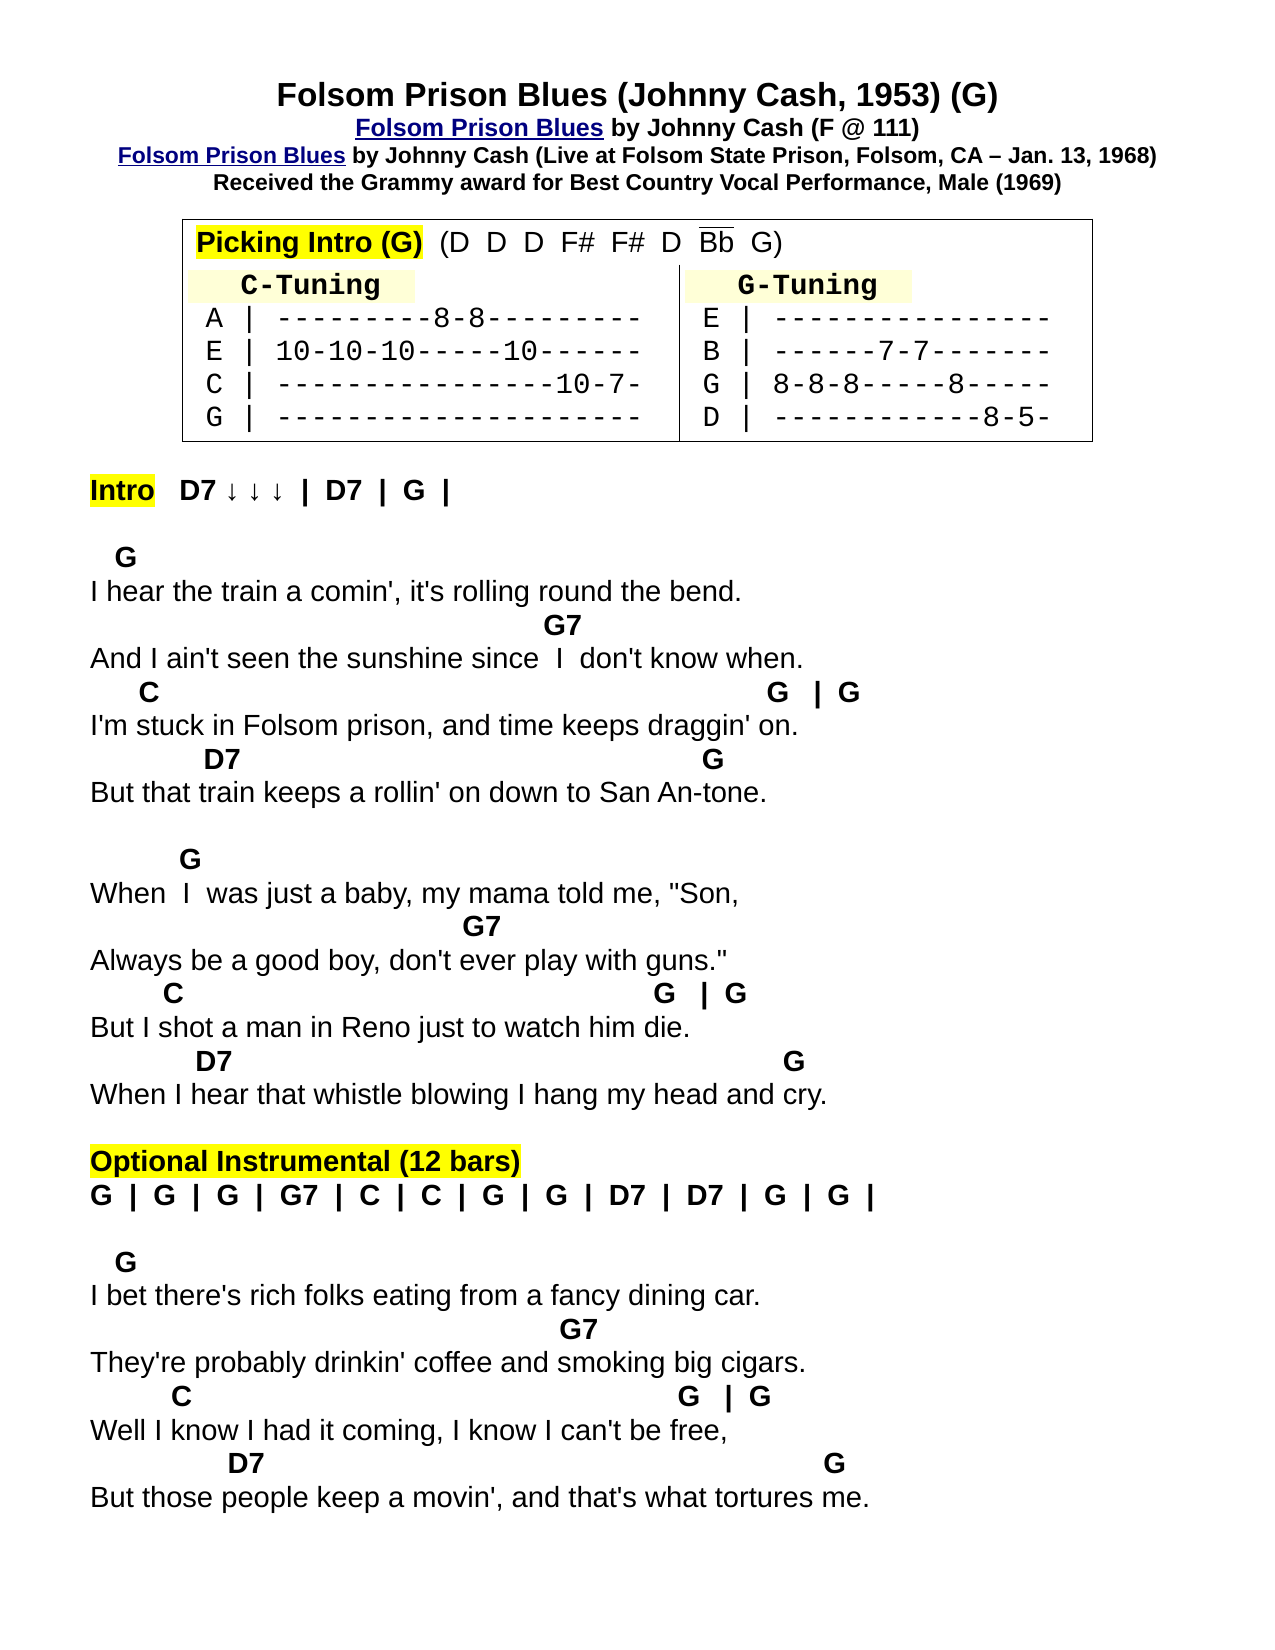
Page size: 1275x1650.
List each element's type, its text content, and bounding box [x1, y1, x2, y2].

text Folsom Prison Blues (Johnny Cash, 1953) (G) [90, 75, 1185, 113]
text But that train keeps a rollin' on down to San An-tone. [90, 775, 1185, 809]
text G [90, 842, 1185, 876]
text Folsom Prison Blues by Johnny Cash (Live at Folsom State Prison, Folsom, CA – Jan. 13, 1968) Received the Grammy award for Best Country Vocal Performance, Male (1969) [90, 142, 1185, 195]
text But I shot a man in Reno just to watch him die. [90, 1010, 1185, 1044]
text G | G | G | G7 | C | C | G | G | D7 | D7 | G | G | [90, 1178, 1185, 1211]
text When I was just a baby, my mama told me, "Son, [90, 876, 1185, 909]
text G7 [90, 1312, 1185, 1346]
text And I ain't seen the sunshine since I don't know when. [90, 641, 1185, 675]
text They're probably drinkin' coffee and smoking big cigars. [90, 1346, 1185, 1379]
table_cell G-Tuning E | ---------------- B | ------7-7------- G | 8-8-8-----8----- D | ------------8-5- [680, 265, 1092, 441]
text Optional Instrumental (12 bars) [90, 1144, 1185, 1178]
text I bet there's rich folks eating from a fancy dining car. [90, 1278, 1185, 1312]
text D7 G [90, 1446, 1185, 1480]
text C G | G [90, 675, 1185, 708]
text G [90, 1245, 1185, 1278]
text Intro D7 ↓ ↓ ↓ | D7 | G | [90, 473, 1185, 507]
text I hear the train a comin', it's rolling round the bend. [90, 574, 1185, 608]
text I'm stuck in Folsom prison, and time keeps draggin' on. [90, 708, 1185, 742]
text C G | G [90, 1379, 1185, 1413]
text Well I know I had it coming, I know I can't be free, [90, 1413, 1185, 1446]
text C G | G [90, 977, 1185, 1010]
table_cell C-Tuning A | ---------8-8--------- E | 10-10-10-----10------ C | ----------------10-7- G | --------------------- [183, 265, 679, 441]
text G7 [90, 909, 1185, 943]
text Always be a good boy, don't ever play with guns." [90, 943, 1185, 977]
text Folsom Prison Blues by Johnny Cash (F @ 111) [90, 113, 1185, 142]
text When I hear that whistle blowing I hang my head and cry. [90, 1077, 1185, 1111]
text G7 [90, 608, 1185, 641]
text But those people keep a movin', and that's what tortures me. [90, 1480, 1185, 1513]
text G [90, 541, 1185, 574]
text D7 G [90, 742, 1185, 775]
text D7 G [90, 1044, 1185, 1077]
table_header Picking Intro (G) (D D D F# F# D Bb G) [183, 220, 1092, 264]
